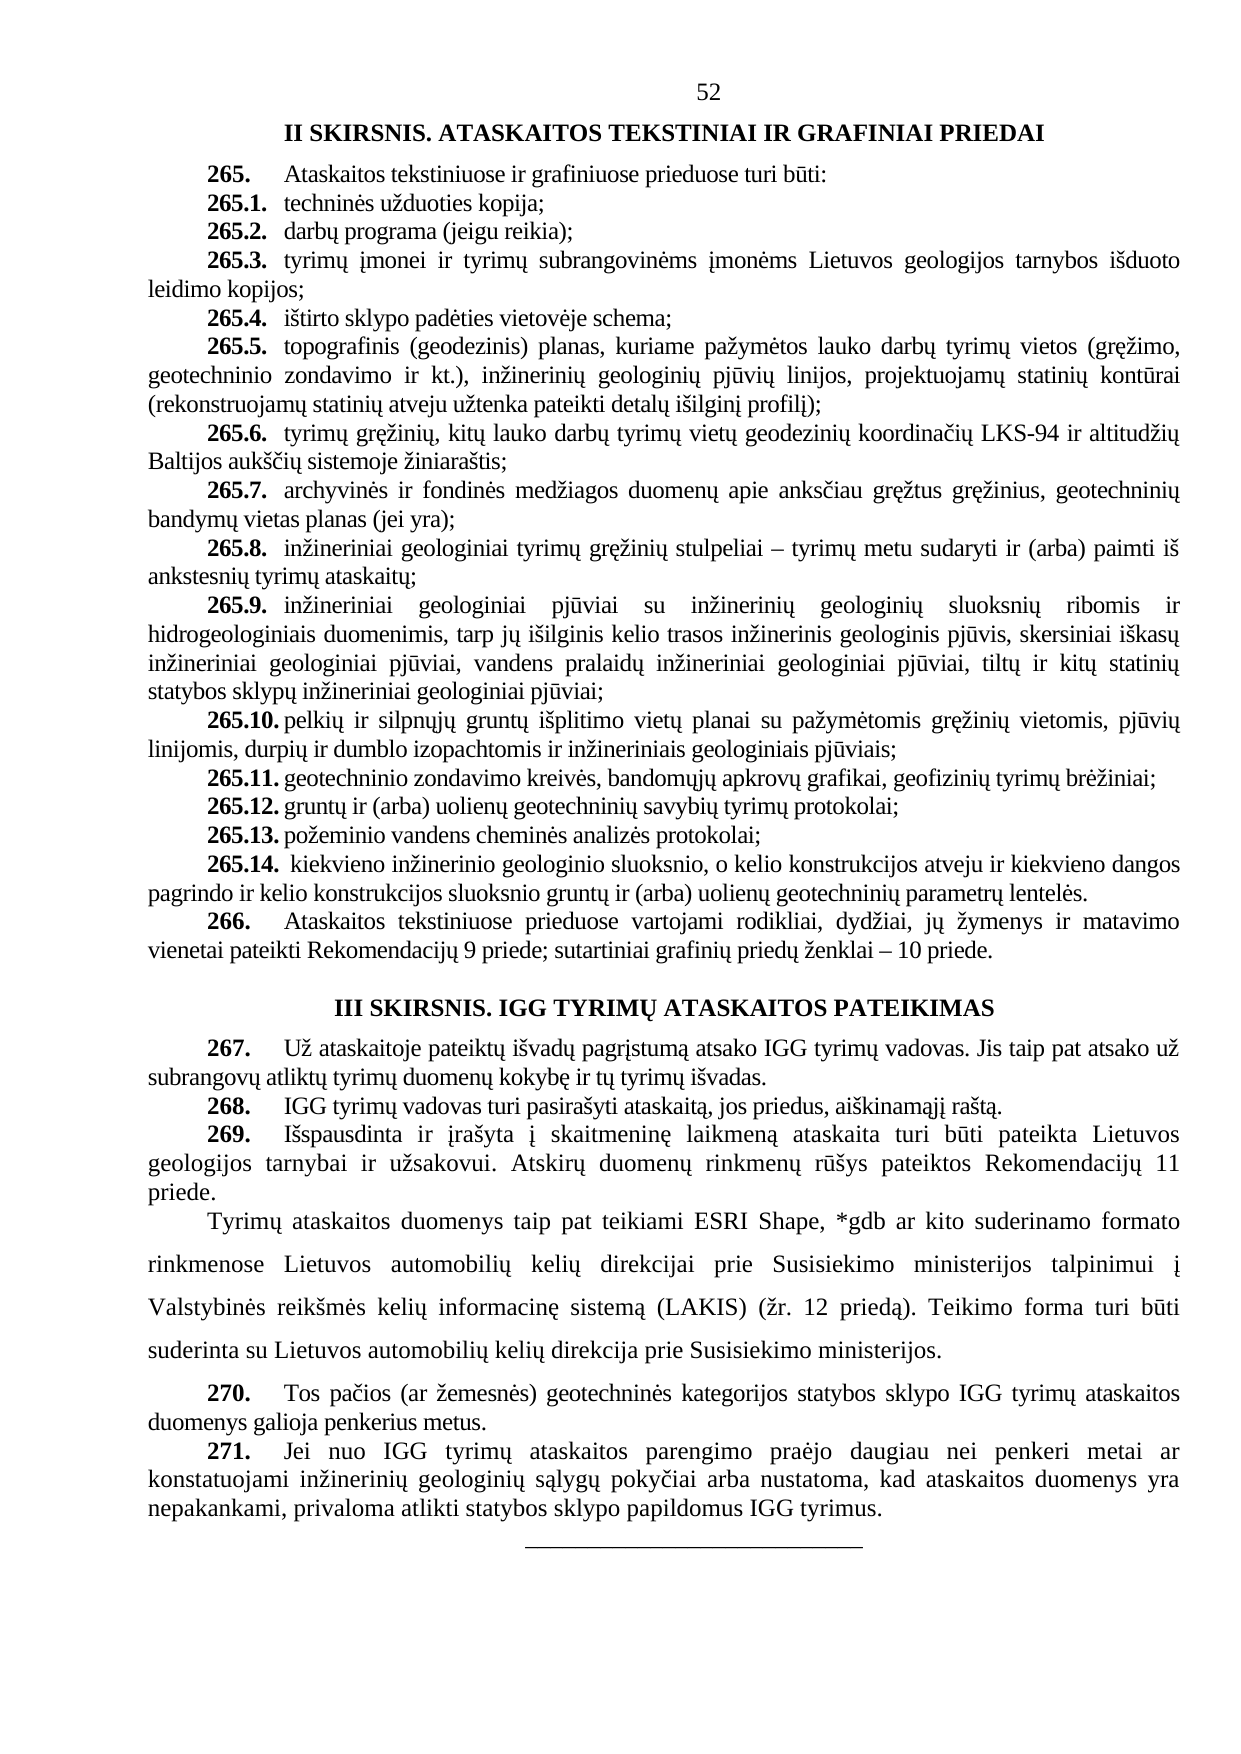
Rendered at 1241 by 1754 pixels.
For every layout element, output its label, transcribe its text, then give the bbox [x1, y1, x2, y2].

text 266. Ataskaitos tekstiniuose prieduose vartojami rodikliai, dydžiai, jų žymenys ir matavimo vienetai pateikti Rekomendacijų 9 priede; sutartiniai grafinių priedų ženklai – 10 priede. [148, 906, 1181, 964]
text 265.14. kiekvieno inžinerinio geologinio sluoksnio, o kelio konstrukcijos atveju ir kiekvieno dangos pagrindo ir kelio konstrukcijos sluoksnio gruntų ir (arba) uolienų geotechninių parametrų lentelės. [148, 849, 1181, 906]
text 265.5. topografinis (geodezinis) planas, kuriame pažymėtos lauko darbų tyrimų vietos (gręžimo, geotechninio zondavimo ir kt.), inžinerinių geologinių pjūvių linijos, projektuojamų statinių kontūrai (rekonstruojamų statinių atveju užtenka pateikti detalų išilginį profilį); [148, 331, 1181, 418]
text 265.9. inžineriniai geologiniai pjūviai su inžinerinių geologinių sluoksnių ribomis ir hidrogeologiniais duomenimis, tarp jų išilginis kelio trasos inžinerinis geologinis pjūvis, skersiniai iškasų inžineriniai geologiniai pjūviai, vandens pralaidų inžineriniai geologiniai pjūviai, tiltų ir kitų statinių statybos sklypų inžineriniai geologiniai pjūviai; [148, 590, 1181, 705]
text 270. Tos pačios (ar žemesnės) geotechninės kategorijos statybos sklypo IGG tyrimų ataskaitos duomenys galioja penkerius metus. [148, 1378, 1181, 1436]
text 269. Išspausdinta ir įrašyta į skaitmeninę laikmeną ataskaita turi būti pateikta Lietuvos geologijos tarnybai ir užsakovui. Atskirų duomenų rinkmenų rūšys pateiktos Rekomendacijų 11 priede. [148, 1119, 1181, 1206]
text 271. Jei nuo IGG tyrimų ataskaitos parengimo praėjo daugiau nei penkeri metai ar konstatuojami inžinerinių geologinių sąlygų pokyčiai arba nustatoma, kad ataskaitos duomenys yra nepakankami, privaloma atlikti statybos sklypo papildomus IGG tyrimus. [148, 1436, 1181, 1522]
text 265.2. darbų programa (jeigu reikia); [148, 216, 1181, 245]
text 265.10. pelkių ir silpnųjų gruntų išplitimo vietų planai su pažymėtomis gręžinių vietomis, pjūvių linijomis, durpių ir dumblo izopachtomis ir inžineriniais geologiniais pjūviais; [148, 705, 1181, 763]
text Tyrimų ataskaitos duomenys taip pat teikiami ESRI Shape, *gdb ar kito suderinamo formato rinkmenose Lietuvos automobilių kelių direkcijai prie Susisiekimo ministerijos talpinimui į Valstybinės reikšmės kelių informacinę sistemą (LAKIS) (žr. 12 priedą). Teikimo forma turi būti suderinta su Lietuvos automobilių kelių direkcija prie Susisiekimo ministerijos. [148, 1206, 1181, 1364]
text II SKIRSNIS. ATASKAITOS TEKSTINIAI IR GRAFINIAI PRIEDAI [148, 118, 1181, 147]
text 265.8. inžineriniai geologiniai tyrimų gręžinių stulpeliai – tyrimų metu sudaryti ir (arba) paimti iš ankstesnių tyrimų ataskaitų; [148, 533, 1181, 590]
text 268. IGG tyrimų vadovas turi pasirašyti ataskaitą, jos priedus, aiškinamąjį raštą. [148, 1091, 1181, 1119]
text 265.4. ištirto sklypo padėties vietovėje schema; [148, 303, 1181, 331]
text III SKIRSNIS. IGG TYRIMŲ ATASKAITOS PATEIKIMAS [148, 993, 1181, 1021]
text 265.13. požeminio vandens cheminės analizės protokolai; [148, 820, 1181, 849]
text 267. Už ataskaitoje pateiktų išvadų pagrįstumą atsako IGG tyrimų vadovas. Jis taip pat atsako už subrangovų atliktų tyrimų duomenų kokybę ir tų tyrimų išvadas. [148, 1033, 1181, 1091]
text 265.1. techninės užduoties kopija; [148, 188, 1181, 216]
text ___________________________ [207, 1522, 1181, 1551]
text 265. Ataskaitos tekstiniuose ir grafiniuose prieduose turi būti: [148, 159, 1181, 188]
text 265.12. gruntų ir (arba) uolienų geotechninių savybių tyrimų protokolai; [148, 791, 1181, 820]
text 265.11. geotechninio zondavimo kreivės, bandomųjų apkrovų grafikai, geofizinių tyrimų brėžiniai; [148, 763, 1181, 791]
text 265.6. tyrimų gręžinių, kitų lauko darbų tyrimų vietų geodezinių koordinačių LKS-94 ir altitudžių Baltijos aukščių sistemoje žiniaraštis; [148, 418, 1181, 475]
text 265.7. archyvinės ir fondinės medžiagos duomenų apie anksčiau gręžtus gręžinius, geotechninių bandymų vietas planas (jei yra); [148, 475, 1181, 533]
text 265.3. tyrimų įmonei ir tyrimų subrangovinėms įmonėms Lietuvos geologijos tarnybos išduoto leidimo kopijos; [148, 245, 1181, 303]
